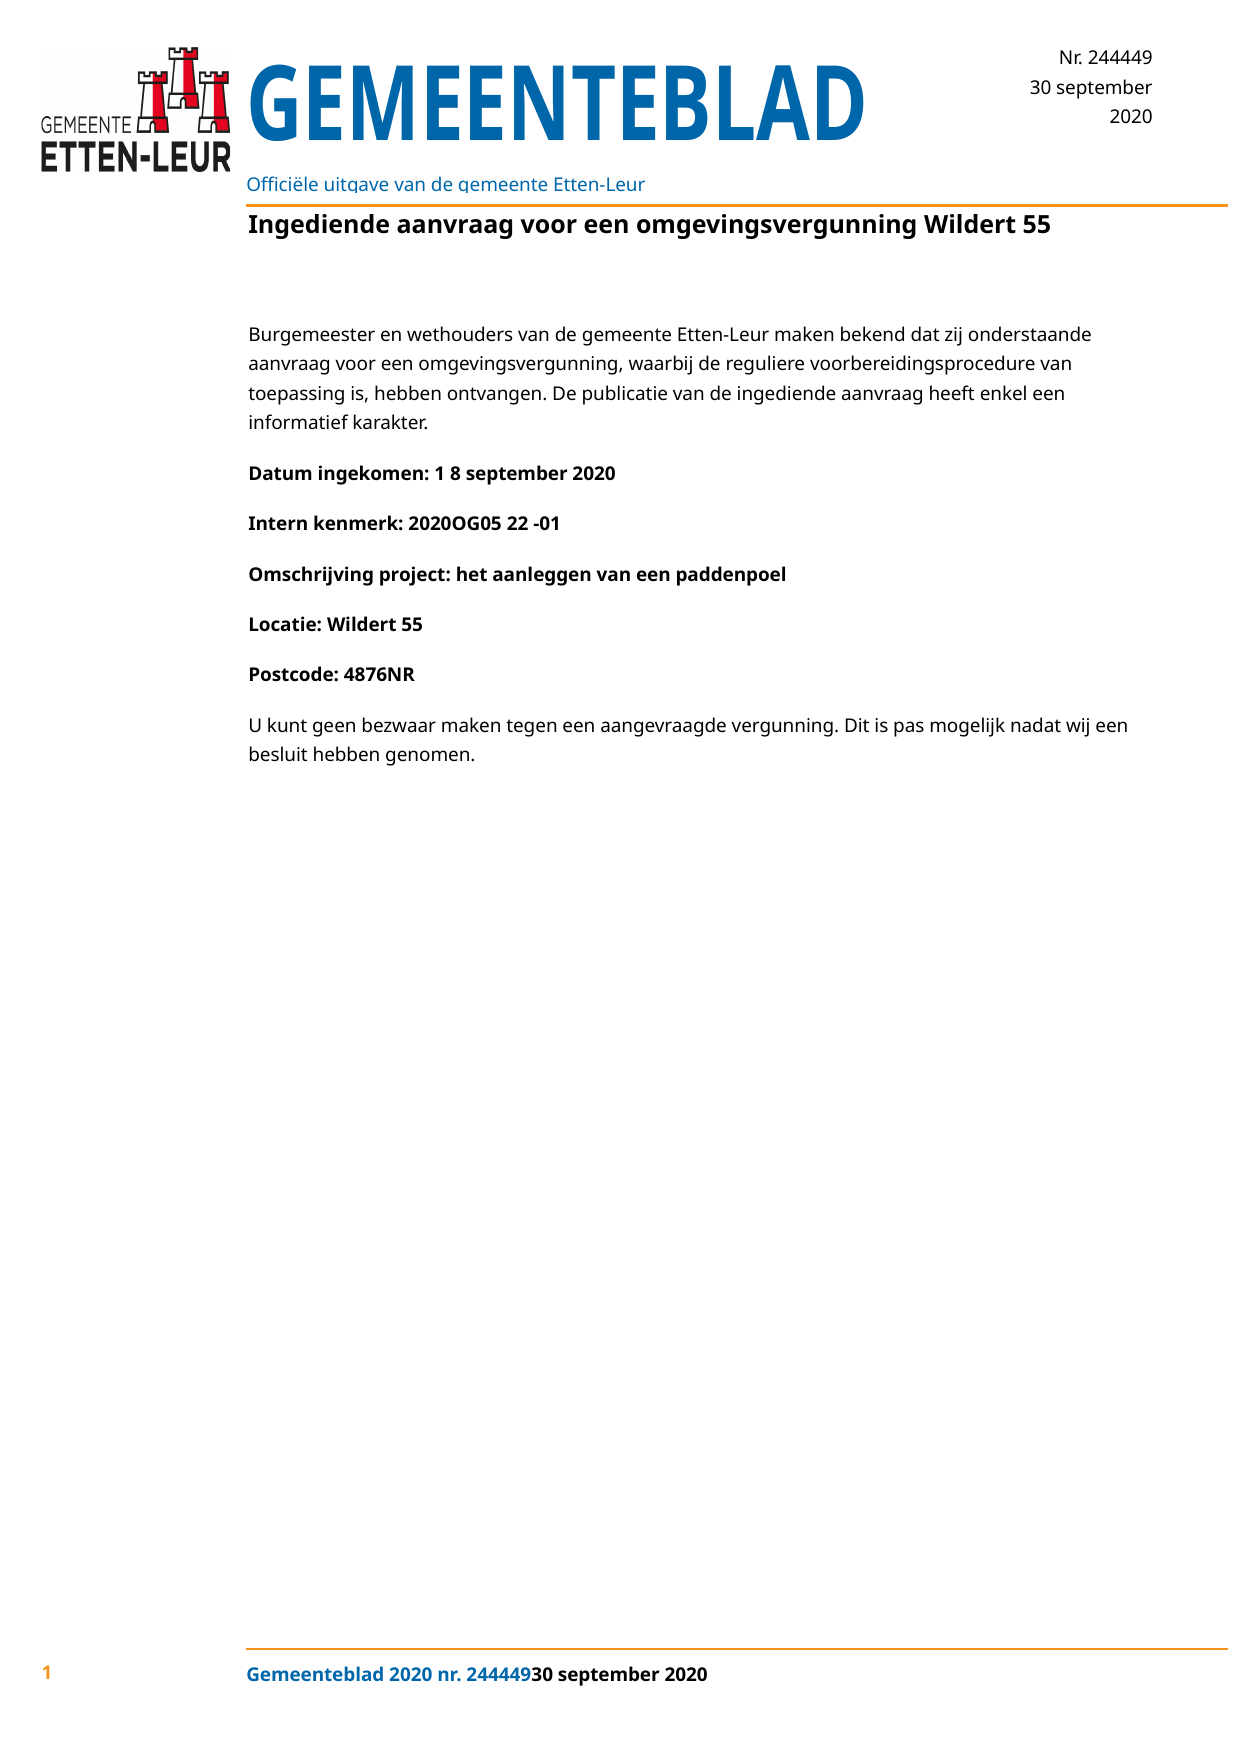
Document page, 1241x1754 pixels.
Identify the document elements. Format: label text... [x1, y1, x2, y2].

text Ingediende aanvraag voor een omgevingsvergunning Wildert 55 [248, 207, 1152, 241]
text Omschrijving project: het aanleggen van een paddenpoel [248, 561, 1152, 586]
text U kunt geen bezwaar maken tegen een aangevraagde vergunning. Dit is pas mogelijk nadat wij een besluit hebben genomen. [248, 712, 1152, 767]
text Locatie: Wildert 55 [248, 611, 1152, 637]
text Postcode: 4876NR [248, 662, 1152, 687]
text Burgemeester en wethouders van de gemeente Etten-Leur maken bekend dat zij onderstaande aanvraag voor een omgevingsvergunning, waarbij de reguliere voorbereidingsprocedure van toepassing is, hebben ontvangen. De publicatie van de ingediende aanvraag heeft enkel een informatief karakter. [248, 321, 1152, 435]
text Intern kenmerk: 2020OG05 22 -01 [248, 510, 1152, 536]
text Datum ingekomen: 1 8 september 2020 [248, 460, 1152, 486]
picture [41, 47, 231, 172]
